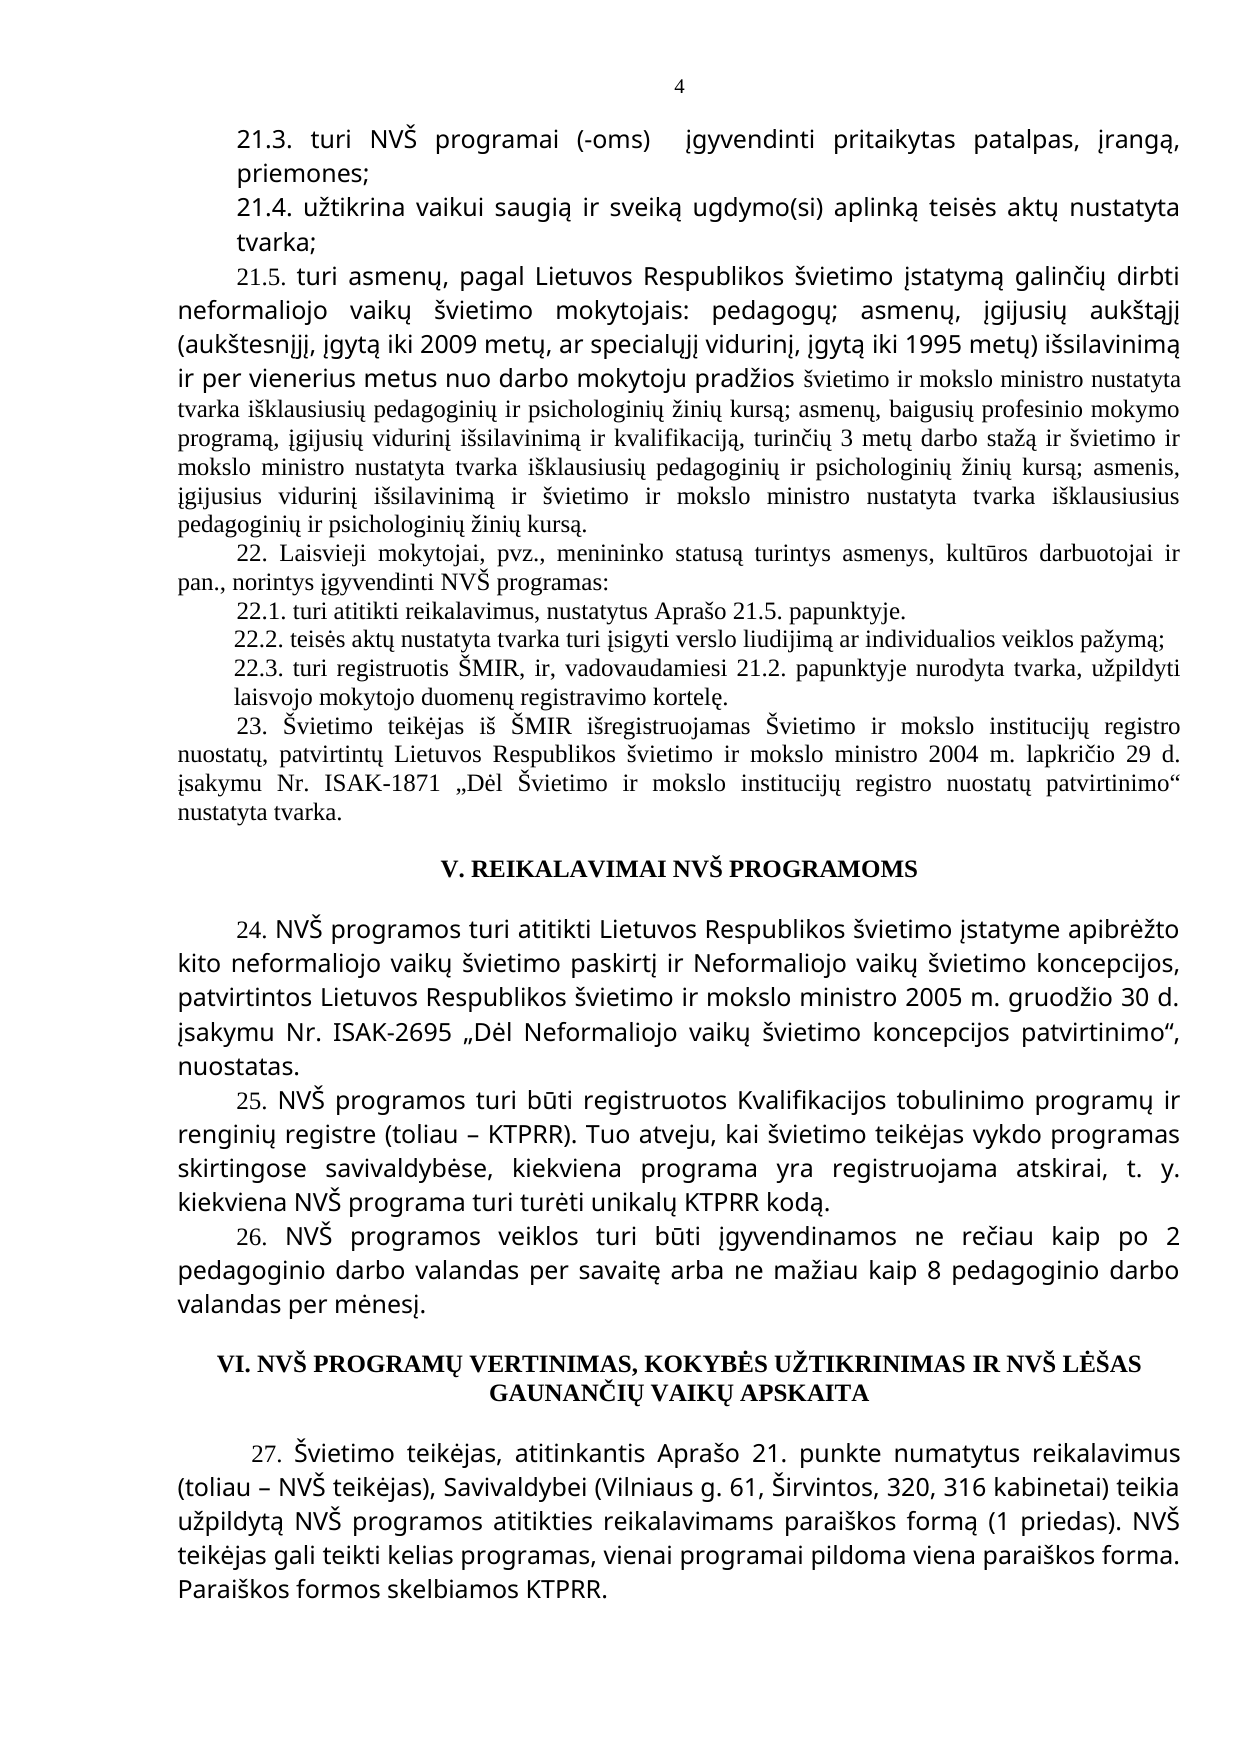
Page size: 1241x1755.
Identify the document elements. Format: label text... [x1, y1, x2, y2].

text 22.2. teisės aktų nustatyta tvarka turi įsigyti verslo liudijimą ar individualios veiklos pažymą; [233, 624, 1181, 653]
text 22. Laisvieji mokytojai, pvz., menininko statusą turintys asmenys, kultūros darbuotojai ir pan., norintys įgyvendinti NVŠ programas: [177, 538, 1181, 596]
text 25. NVŠ programos turi būti registruotos Kvalifikacijos tobulinimo programų ir renginių registre (toliau – KTPRR). Tuo atveju, kai švietimo teikėjas vykdo programas skirtingose savivaldybėse, kiekviena programa yra registruojama atskirai, t. y. kiekviena NVŠ programa turi turėti unikalų KTPRR kodą. [177, 1082, 1181, 1218]
text 21.5. turi asmenų, pagal Lietuvos Respublikos švietimo įstatymą galinčių dirbti neformaliojo vaikų švietimo mokytojais: pedagogų; asmenų, įgijusių aukštąjį (aukštesnįjį, įgytą iki 2009 metų, ar specialųjį vidurinį, įgytą iki 1995 metų) išsilavinimą ir per vienerius metus nuo darbo mokytoju pradžios švietimo ir mokslo ministro nustatyta tvarka išklausiusių pedagoginių ir psichologinių žinių kursą; asmenų, baigusių profesinio mokymo programą, įgijusių vidurinį išsilavinimą ir kvalifikaciją, turinčių 3 metų darbo stažą ir švietimo ir mokslo ministro nustatyta tvarka išklausiusių pedagoginių ir psichologinių žinių kursą; asmenis, įgijusius vidurinį išsilavinimą ir švietimo ir mokslo ministro nustatyta tvarka išklausiusius pedagoginių ir psichologinių žinių kursą. [177, 258, 1181, 538]
text VI. NVŠ PROGRAMŲ VERTINIMAS, KOKYBĖS UŽTIKRINIMAS IR NVŠ LĖŠAS GAUNANČIŲ VAIKŲ APSKAITA [177, 1349, 1181, 1407]
text V. REIKALAVIMAI NVŠ PROGRAMOMS [177, 854, 1181, 883]
text 21.3. turi NVŠ programai (-oms) įgyvendinti pritaikytas patalpas, įrangą, priemones; [236, 122, 1181, 190]
text 26. NVŠ programos veiklos turi būti įgyvendinamos ne rečiau kaip po 2 pedagoginio darbo valandas per savaitę arba ne mažiau kaip 8 pedagoginio darbo valandas per mėnesį. [177, 1218, 1181, 1321]
text 24. NVŠ programos turi atitikti Lietuvos Respublikos švietimo įstatyme apibrėžto kito neformaliojo vaikų švietimo paskirtį ir Neformaliojo vaikų švietimo koncepcijos, patvirtintos Lietuvos Respublikos švietimo ir mokslo ministro 2005 m. gruodžio 30 d. įsakymu Nr. ISAK-2695 „Dėl Neformaliojo vaikų švietimo koncepcijos patvirtinimo“, nuostatas. [177, 912, 1181, 1082]
text 21.4. užtikrina vaikui saugią ir sveiką ugdymo(si) aplinką teisės aktų nustatyta tvarka; [236, 190, 1181, 258]
text 27. Švietimo teikėjas, atitinkantis Aprašo 21. punkte numatytus reikalavimus (toliau – NVŠ teikėjas), Savivaldybei (Vilniaus g. 61, Širvintos, 320, 316 kabinetai) teikia užpildytą NVŠ programos atitikties reikalavimams paraiškos formą (1 priedas). NVŠ teikėjas gali teikti kelias programas, vienai programai pildoma viena paraiškos forma. Paraiškos formos skelbiamos KTPRR. [177, 1436, 1181, 1606]
text 23. Švietimo teikėjas iš ŠMIR išregistruojamas Švietimo ir mokslo institucijų registro nuostatų, patvirtintų Lietuvos Respublikos švietimo ir mokslo ministro 2004 m. lapkričio 29 d. įsakymu Nr. ISAK-1871 „Dėl Švietimo ir mokslo institucijų registro nuostatų patvirtinimo“ nustatyta tvarka. [177, 711, 1181, 826]
text 22.1. turi atitikti reikalavimus, nustatytus Aprašo 21.5. papunktyje. [236, 596, 1181, 624]
text 22.3. turi registruotis ŠMIR, ir, vadovaudamiesi 21.2. papunktyje nurodyta tvarka, užpildyti laisvojo mokytojo duomenų registravimo kortelę. [233, 653, 1181, 711]
